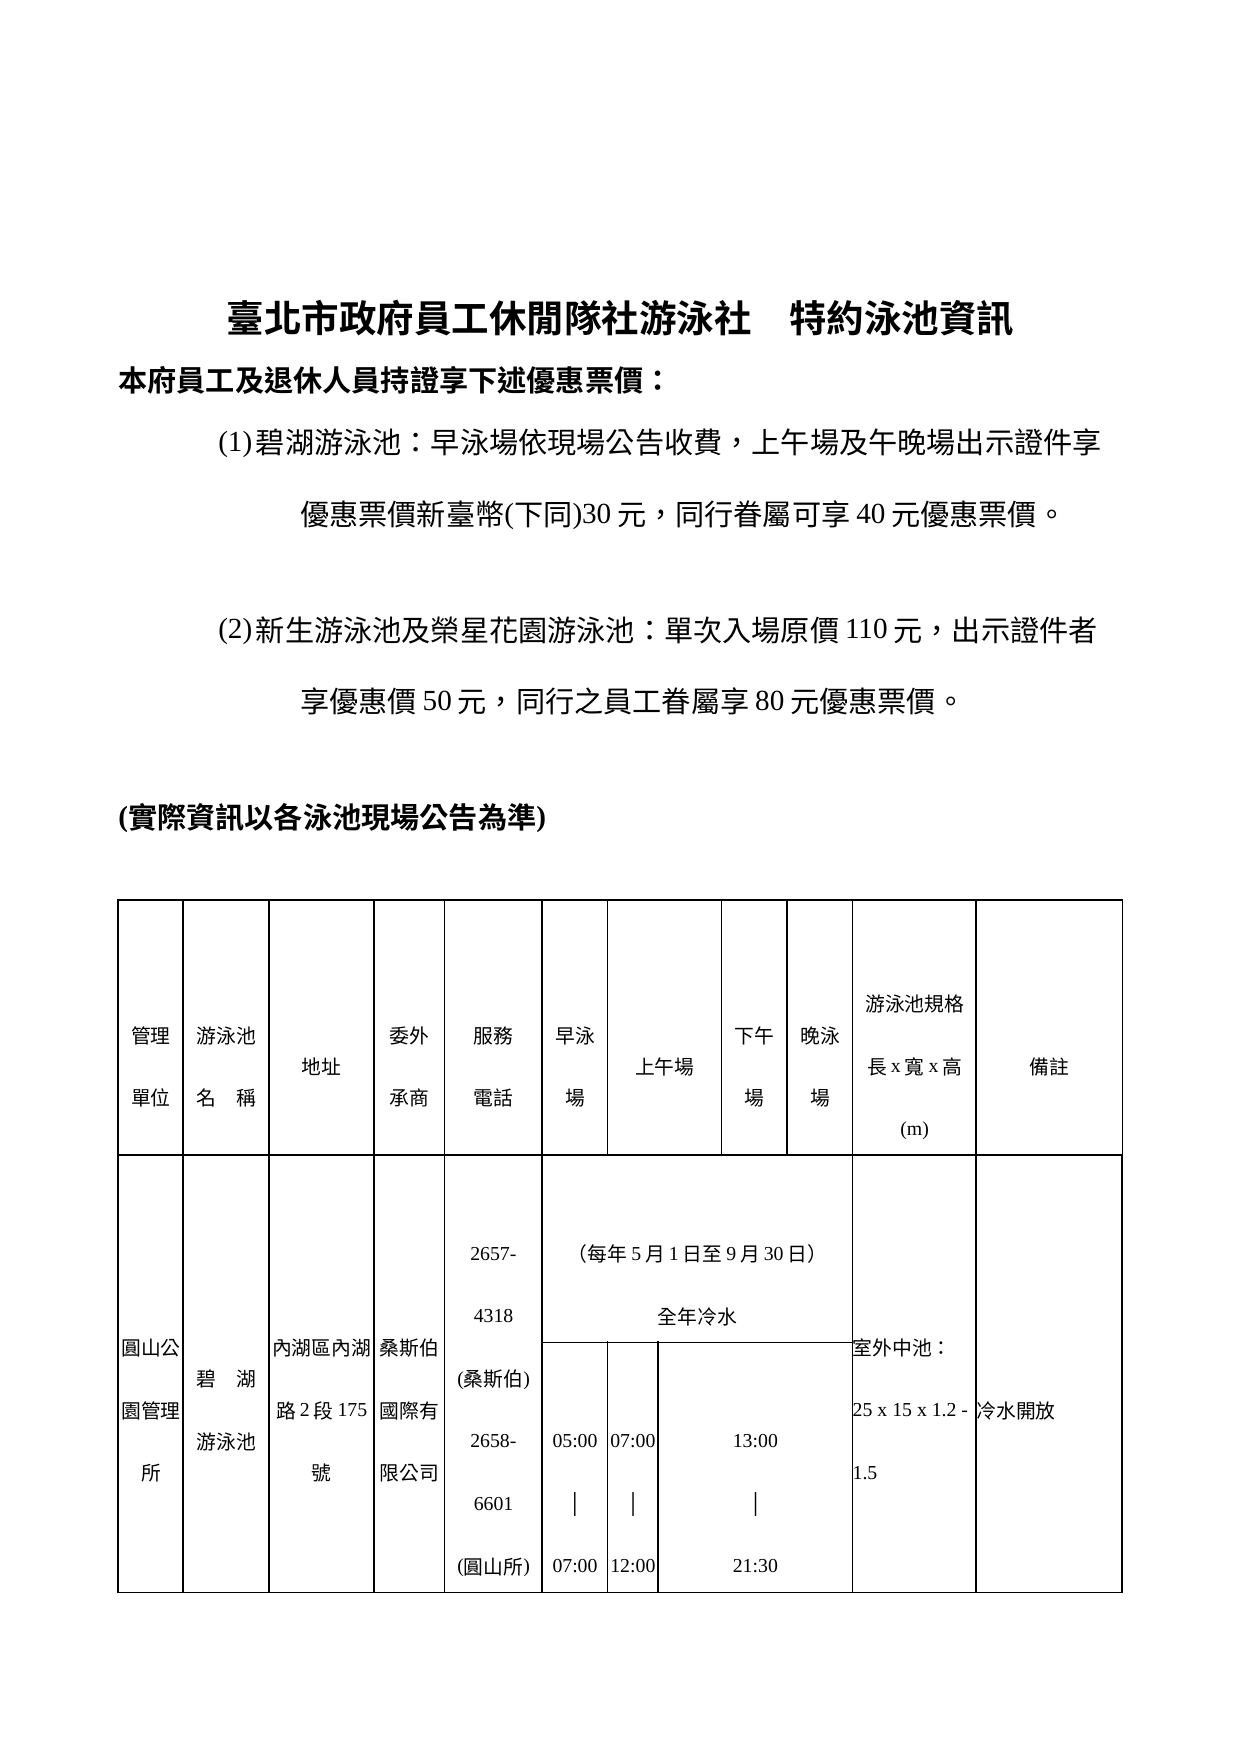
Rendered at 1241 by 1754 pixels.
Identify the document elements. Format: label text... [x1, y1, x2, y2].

table_cell 碧 湖 游泳池 [184, 1156, 268, 1591]
table_header 上午場 [608, 901, 721, 1154]
table_cell 2657- 4318 (桑斯伯) 2658- 6601 (圓山所) [445, 1156, 541, 1591]
table_cell 05:00 │ 07:00 [543, 1343, 607, 1591]
table_header 服務 電話 [445, 901, 541, 1154]
list 新生游泳池及榮星花園游泳池：單次入場原價110元，出示證件者享優惠價50元，同行之員工眷屬享80元優惠票價。 [218, 587, 1122, 721]
text 臺北市政府員工休閒隊社游泳社 特約泳池資訊 [118, 274, 1122, 337]
table_header 游泳池 名 稱 [184, 901, 268, 1154]
table_header 晚泳場 [788, 901, 852, 1154]
table_cell 07:00 │ 12:00 [608, 1343, 657, 1591]
table_cell 室外中池： 25 x 15 x 1.2 - 1.5 [853, 1156, 975, 1591]
table_header 游泳池規格 長x寬x高(m) [853, 901, 975, 1154]
table_cell 13:00 │ 21:30 [659, 1343, 852, 1591]
table_cell 圓山公園管理所 [119, 1156, 182, 1591]
text 本府員工及退休人員持證享下述優惠票價： [118, 337, 1122, 399]
table_header 地址 [270, 901, 373, 1154]
table_cell 冷水開放 [977, 1156, 1121, 1591]
text (實際資訊以各泳池現場公告為準) [118, 774, 1122, 837]
table_cell 內湖區內湖路2段175號 [270, 1156, 373, 1591]
list 碧湖游泳池：早泳場依現場公告收費，上午場及午晚場出示證件享優惠票價新臺幣(下同)30元，同行眷屬可享40元優惠票價。 [218, 399, 1122, 533]
table_header 委外 承商 [375, 901, 444, 1154]
table_header 備註 [977, 901, 1122, 1154]
table_header 早泳場 [543, 901, 607, 1154]
table_cell 桑斯伯國際有 限公司 [375, 1156, 444, 1591]
table_header 管理 單位 [119, 901, 182, 1154]
table_header 下午場 [722, 901, 786, 1154]
table_cell （每年5月1日至9月30日） 全年冷水 [543, 1156, 852, 1341]
